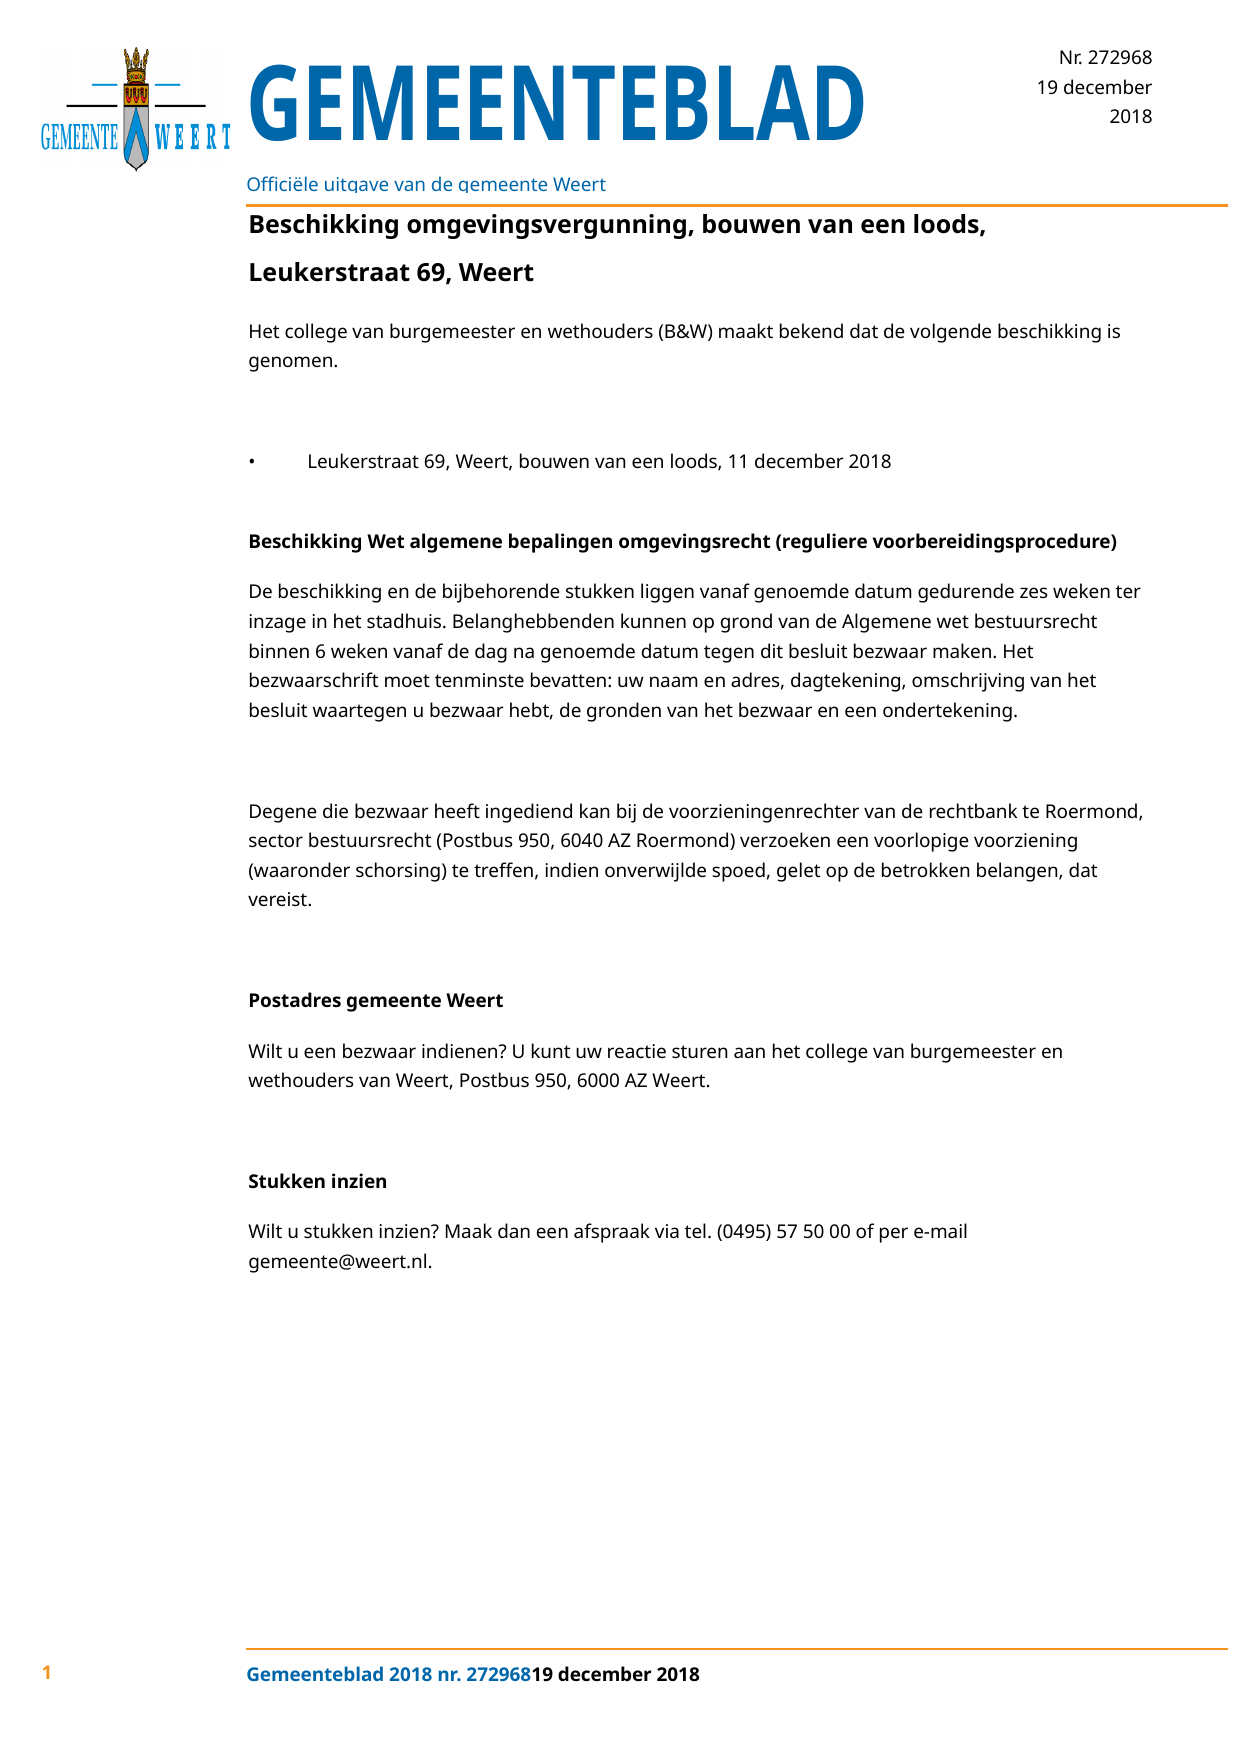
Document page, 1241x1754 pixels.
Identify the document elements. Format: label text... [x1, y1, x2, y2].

text Stukken inzien [248, 1168, 1152, 1194]
picture [41, 47, 231, 172]
text De beschikking en de bijbehorende stukken liggen vanaf genoemde datum gedurende zes weken ter inzage in het stadhuis. Belanghebbenden kunnen op grond van de Algemene wet bestuursrecht binnen 6 weken vanaf de dag na genoemde datum tegen dit besluit bezwaar maken. Het bezwaarschrift moet tenminste bevatten: uw naam en adres, dagtekening, omschrijving van het besluit waartegen u bezwaar hebt, de gronden van het bezwaar en een ondertekening. [248, 579, 1152, 723]
text Wilt u stukken inzien? Maak dan een afspraak via tel. (0495) 57 50 00 of per e-mail gemeente@weert.nl. [248, 1219, 1152, 1274]
text Het college van burgemeester en wethouders (B&W) maakt bekend dat de volgende beschikking is genomen. [248, 318, 1152, 373]
text Beschikking omgevingsvergunning, bouwen van een loods, Leukerstraat 69, Weert [248, 207, 1152, 288]
text Wilt u een bezwaar indienen? U kunt uw reactie sturen aan het college van burgemeester en wethouders van Weert, Postbus 950, 6000 AZ Weert. [248, 1038, 1152, 1093]
text Degene die bezwaar heeft ingediend kan bij de voorzieningenrechter van de rechtbank te Roermond, sector bestuursrecht (Postbus 950, 6040 AZ Roermond) verzoeken een voorlopige voorziening (waaronder schorsing) te treffen, indien onverwijlde spoed, gelet op de betrokken belangen, dat vereist. [248, 798, 1152, 912]
text Beschikking Wet algemene bepalingen omgevingsrecht (reguliere voorbereidingsprocedure) [248, 528, 1152, 554]
text Postadres gemeente Weert [248, 987, 1152, 1013]
list Leukerstraat 69, Weert, bouwen van een loods, 11 december 2018 [248, 448, 1152, 474]
